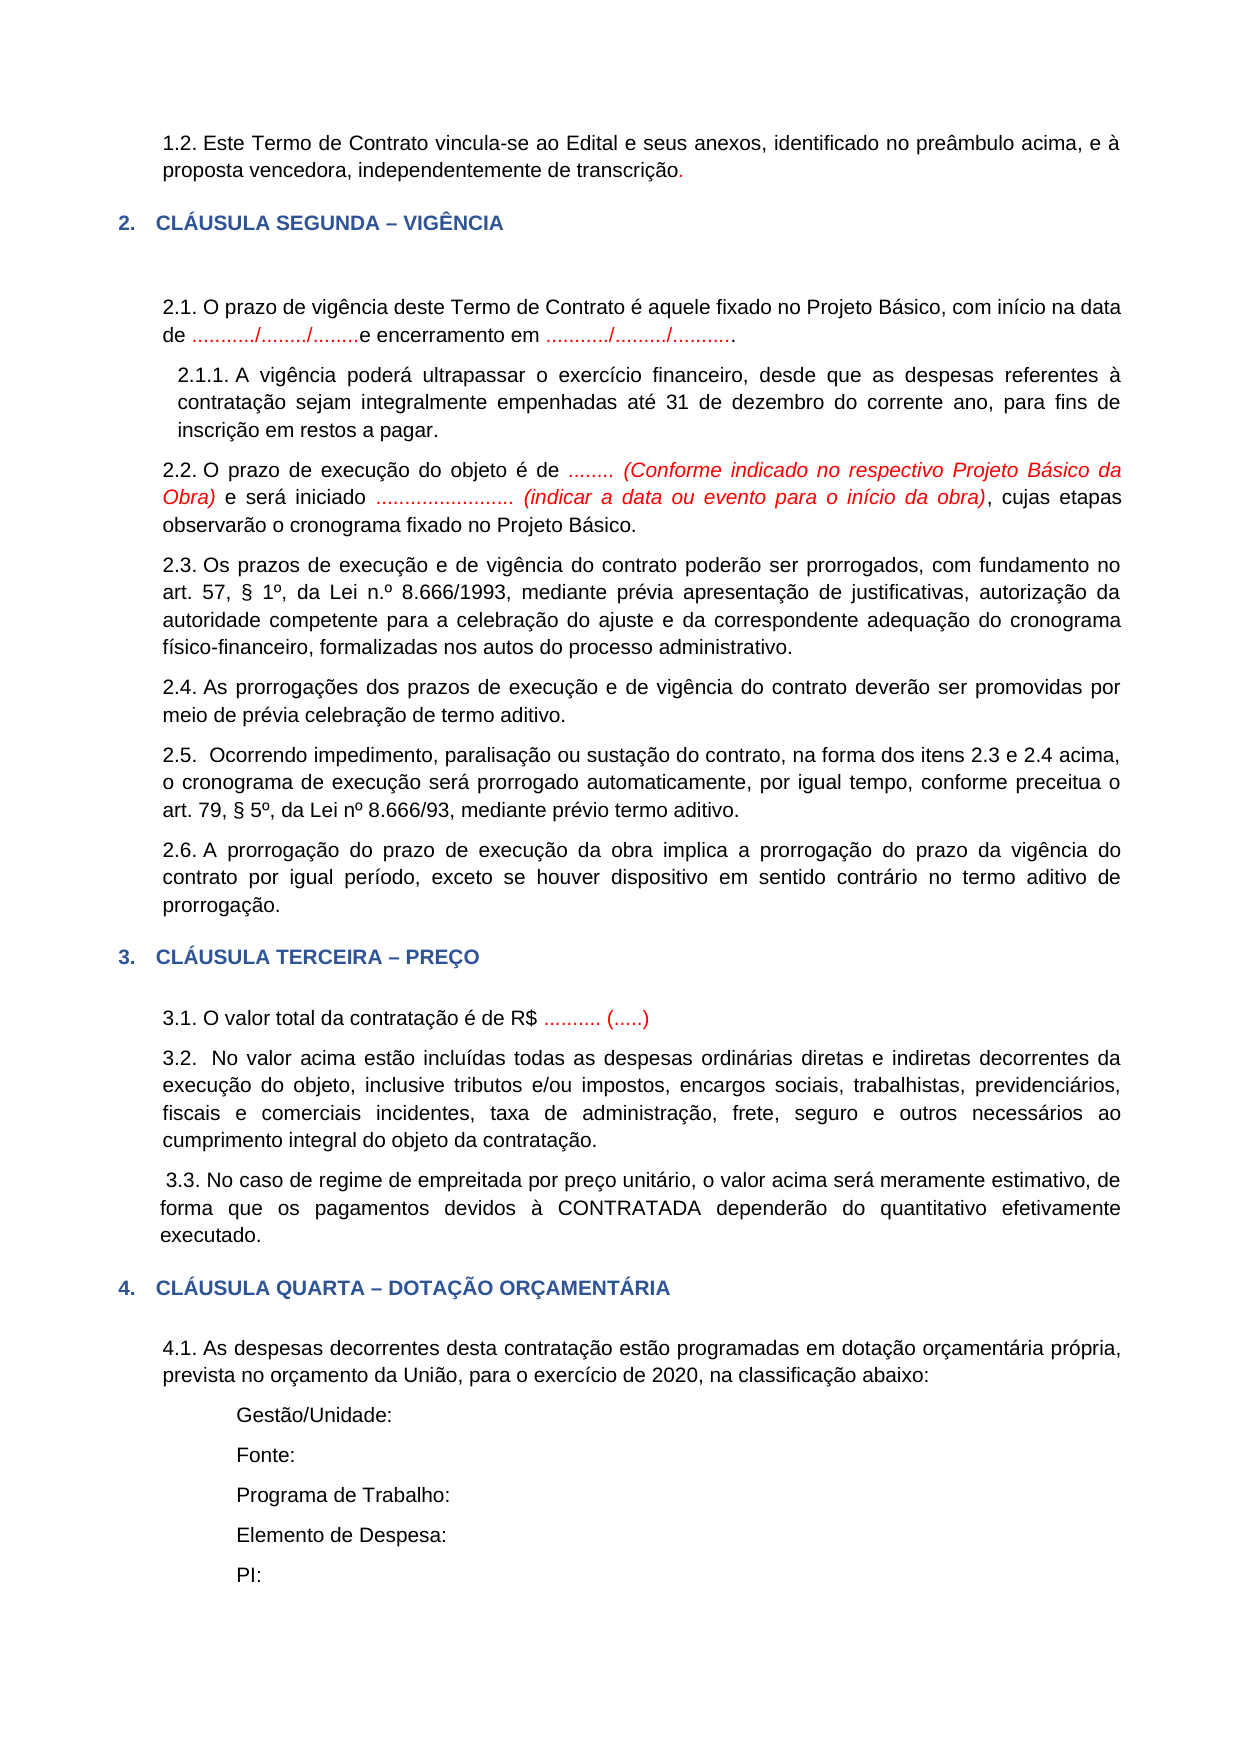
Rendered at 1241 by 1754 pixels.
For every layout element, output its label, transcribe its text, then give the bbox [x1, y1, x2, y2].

list As prorrogações dos prazos de execução e de vigência do contrato deverão ser promovidas por meio de prévia celebração de termo aditivo. [162, 675, 1122, 726]
text Elemento de Despesa: [236, 1523, 1122, 1547]
text PI: [236, 1563, 1122, 1587]
text Fonte: [236, 1443, 1122, 1467]
list No valor acima estão incluídas todas as despesas ordinárias diretas e indiretas decorrentes da execução do objeto, inclusive tributos e/ou impostos, encargos sociais, trabalhistas, previdenciários, fiscais e comerciais incidentes, taxa de administração, frete, seguro e outros necessários ao cumprimento integral do objeto da contratação. [162, 1045, 1122, 1152]
text Gestão/Unidade: [236, 1403, 1122, 1427]
subtitle CLÁUSULA QUARTA – DOTAÇÃO ORÇAMENTÁRIA [118, 1275, 1122, 1299]
list O valor total da contratação é de R$ .......... (.....) [162, 1005, 1122, 1029]
list As despesas decorrentes desta contratação estão programadas em dotação orçamentária própria, prevista no orçamento da União, para o exercício de 2020, na classificação abaixo: [162, 1336, 1122, 1387]
subtitle CLÁUSULA SEGUNDA – VIGÊNCIA [118, 211, 1122, 234]
text Programa de Trabalho: [236, 1483, 1122, 1507]
list Os prazos de execução e de vigência do contrato poderão ser prorrogados, com fundamento no art. 57, § 1º, da Lei n.º 8.666/1993, mediante prévia apresentação de justificativas, autorização da autoridade competente para a celebração do ajuste e da correspondente adequação do cronograma físico-financeiro, formalizadas nos autos do processo administrativo. [162, 552, 1122, 659]
list A prorrogação do prazo de execução da obra implica a prorrogação do prazo da vigência do contrato por igual período, exceto se houver dispositivo em sentido contrário no termo aditivo de prorrogação. [162, 837, 1122, 916]
subtitle CLÁUSULA TERCEIRA – PREÇO [118, 945, 1122, 969]
list O prazo de execução do objeto é de ........ (Conforme indicado no respectivo Projeto Básico da Obra) e será iniciado ........................ (indicar a data ou evento para o início da obra), cujas etapas observarão o cronograma fixado no Projeto Básico. [162, 457, 1122, 536]
list Este Termo de Contrato vincula-se ao Edital e seus anexos, identificado no preâmbulo acima, e à proposta vencedora, independentemente de transcrição. [162, 131, 1122, 182]
list A vigência poderá ultrapassar o exercício financeiro, desde que as despesas referentes à contratação sejam integralmente empenhadas até 31 de dezembro do corrente ano, para fins de inscrição em restos a pagar. [177, 362, 1122, 441]
list Ocorrendo impedimento, paralisação ou sustação do contrato, na forma dos itens 2.3 e 2.4 acima, o cronograma de execução será prorrogado automaticamente, por igual tempo, conforme preceitua o art. 79, § 5º, da Lei nº 8.666/93, mediante prévio termo aditivo. [162, 742, 1122, 821]
text 3.3. No caso de regime de empreitada por preço unitário, o valor acima será meramente estimativo, de forma que os pagamentos devidos à CONTRATADA dependerão do quantitativo efetivamente executado. [160, 1168, 1122, 1247]
list O prazo de vigência deste Termo de Contrato é aquele fixado no Projeto Básico, com início na data de .........../......../........e encerramento em .........../........./........... [162, 295, 1122, 346]
